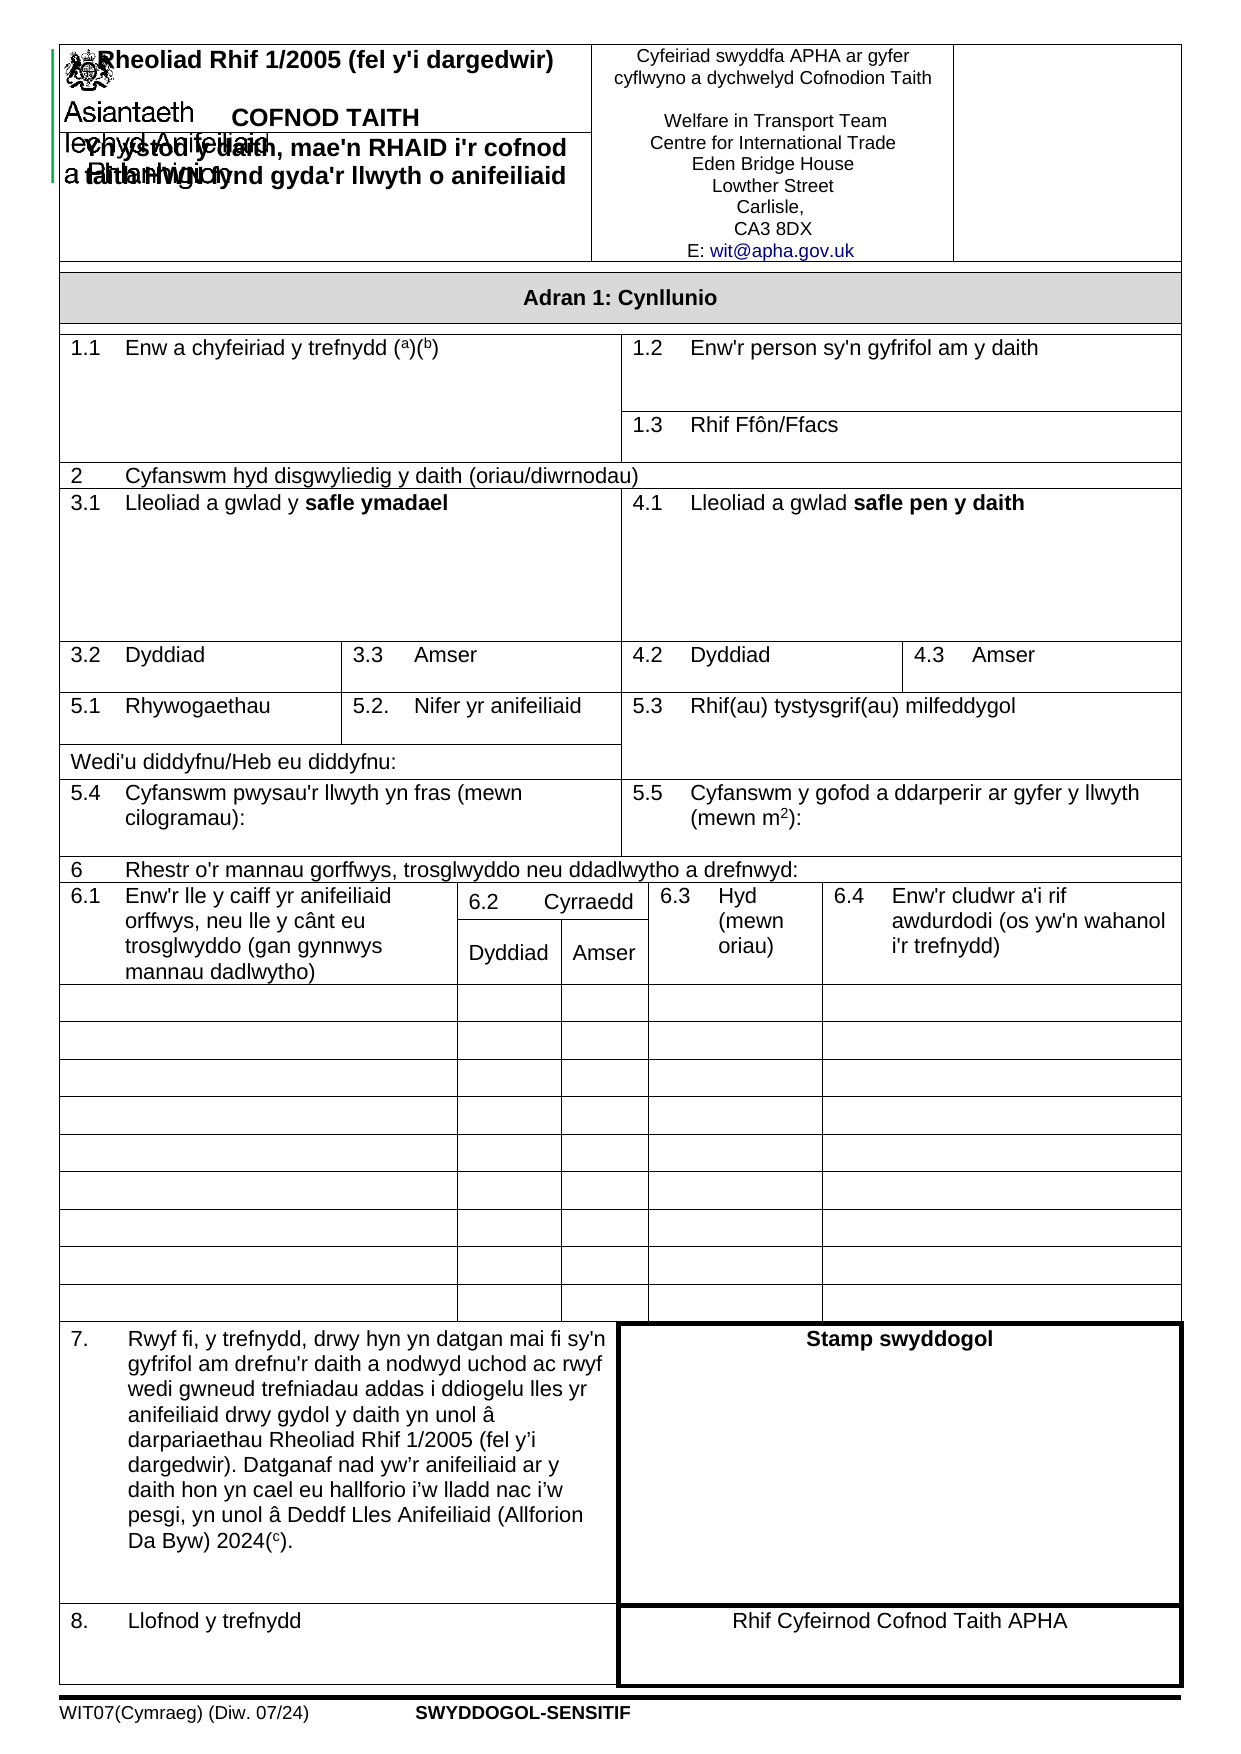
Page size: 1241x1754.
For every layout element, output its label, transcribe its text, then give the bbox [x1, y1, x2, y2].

table_cell 1.2 [622, 335, 679, 411]
table_cell 5.4 [60, 780, 113, 856]
table_cell [562, 1247, 648, 1284]
table_cell Llofnod y trefnydd [116, 1604, 616, 1683]
table_cell [823, 1022, 1181, 1059]
table_cell Amser [403, 642, 621, 692]
table_cell Enw a chyfeiriad y trefnydd (a)(b) [114, 335, 621, 462]
table_cell [823, 1210, 1181, 1246]
table_cell 6.3 [649, 883, 707, 984]
table_cell Amser [961, 642, 1181, 692]
table_cell [562, 1135, 648, 1171]
table_cell Yn ystod y daith, mae'n RHAID i'r cofnod taith HWN fynd gyda'r llwyth o anifeiliaid [60, 133, 591, 261]
table_cell Dyddiad [679, 642, 902, 692]
table_cell Rhywogaethau [114, 693, 341, 743]
table_cell Nifer yr anifeiliaid [403, 693, 621, 743]
table_cell [60, 1210, 457, 1246]
table_cell 3.3 [342, 642, 403, 692]
table_cell Rhestr o'r mannau gorffwys, trosglwyddo neu ddadlwytho a drefnwyd: [114, 857, 1181, 882]
table_cell [823, 1285, 1181, 1321]
table_cell [458, 1172, 561, 1209]
table_cell [60, 324, 1181, 334]
table_cell 5.5 [622, 780, 679, 856]
table_cell 5.1 [60, 693, 113, 743]
table_cell 6.4 [823, 883, 880, 984]
table_header Rheoliad Rhif 1/2005 (fel y'i dargedwir) COFNOD TAITH [60, 45, 591, 132]
table_cell [823, 985, 1181, 1021]
table_cell [60, 1172, 457, 1209]
table_cell [649, 1097, 822, 1134]
table_cell Hyd (mewn oriau) [707, 883, 822, 984]
table_cell 6.2 [458, 883, 532, 919]
table_cell Rhif(au) tystysgrif(au) milfeddygol [679, 693, 1181, 779]
table_cell [60, 1097, 457, 1134]
table_cell [458, 1060, 561, 1096]
table_cell [60, 1285, 457, 1321]
table_cell [823, 1172, 1181, 1209]
table_cell Lleoliad a gwlad y safle ymadael [114, 489, 621, 641]
table_cell [562, 1022, 648, 1059]
table_cell 6.1 [60, 883, 113, 984]
table_cell 5.3 [622, 693, 679, 779]
table_cell 2 [60, 463, 113, 488]
table_cell Stamp swyddogol [621, 1326, 1179, 1603]
table_cell Rwyf fi, y trefnydd, drwy hyn yn datgan mai fi sy'n gyfrifol am drefnu'r daith a nodwyd uchod ac rwyf wedi gwneud trefniadau addas i ddiogelu lles yr anifeiliaid drwy gydol y daith yn unol â darpariaethau Rheoliad Rhif 1/2005 (fel y’i dargedwir). Datganaf nad yw’r anifeiliaid ar y daith hon yn cael eu hallforio i’w lladd nac i’w pesgi, yn unol â Deddf Lles Anifeiliaid (Allforion Da Byw) 2024(c). [116, 1322, 616, 1603]
table_cell [562, 985, 648, 1021]
table_cell 7. [60, 1322, 116, 1603]
table_cell 4.2 [622, 642, 679, 692]
table_cell [60, 1247, 457, 1284]
table_cell [562, 1285, 648, 1321]
table_cell 8. [60, 1604, 116, 1683]
table_cell 3.1 [60, 489, 113, 641]
table_cell Rhif Cyfeirnod Cofnod Taith APHA [621, 1608, 1179, 1683]
table_cell [562, 1210, 648, 1246]
table_cell [562, 1172, 648, 1209]
table_cell 5.2. [342, 693, 403, 743]
table_cell [823, 1097, 1181, 1134]
table_cell Lleoliad a gwlad safle pen y daith [679, 489, 1181, 641]
table_cell 1.3 [622, 412, 679, 462]
table_cell 3.2 [60, 642, 113, 692]
table_cell [60, 985, 457, 1021]
table_cell Enw'r lle y caiff yr anifeiliaid orffwys, neu lle y cânt eu trosglwyddo (gan gynnwys mannau dadlwytho) [114, 883, 457, 984]
table_cell Dyddiad [458, 920, 561, 984]
table_cell [649, 1060, 822, 1096]
table_cell [649, 985, 822, 1021]
table_cell [823, 1135, 1181, 1171]
table_cell Dyddiad [114, 642, 341, 692]
table_cell [649, 1022, 822, 1059]
table_cell [649, 1285, 822, 1321]
table_cell [823, 1060, 1181, 1096]
table_cell [649, 1247, 822, 1284]
table_cell [458, 1247, 561, 1284]
table_cell 6 [60, 857, 113, 882]
table_cell [562, 1097, 648, 1134]
table_cell [823, 1247, 1181, 1284]
table_cell Enw'r cludwr a'i rif awdurdodi (os yw'n wahanol i'r trefnydd) [880, 883, 1181, 984]
table_cell [458, 1135, 561, 1171]
table_cell [458, 1097, 561, 1134]
table_cell [60, 1022, 457, 1059]
table_cell Amser [562, 920, 648, 984]
table_cell Cyfanswm hyd disgwyliedig y daith (oriau/diwrnodau) [114, 463, 1181, 488]
table_cell [60, 1060, 457, 1096]
table_cell [458, 1022, 561, 1059]
table_cell 4.3 [903, 642, 961, 692]
table_header Cyfeiriad swyddfa APHA ar gyfer cyflwyno a dychwelyd Cofnodion Taith Welfare in Transport Team Centre for International Trade Eden Bridge House Lowther Street Carlisle, CA3 8DX E: wit@apha.gov.uk [592, 45, 953, 261]
table_cell [649, 1172, 822, 1209]
table_cell [458, 1210, 561, 1246]
table_cell Adran 1: Cynllunio [60, 273, 1181, 323]
table_cell [60, 1135, 457, 1171]
table_cell [649, 1135, 822, 1171]
table_cell Enw'r person sy'n gyfrifol am y daith [679, 335, 1181, 411]
table_cell Cyfanswm pwysau'r llwyth yn fras (mewn cilogramau): [114, 780, 621, 856]
table_cell [562, 1060, 648, 1096]
table_cell [60, 262, 1181, 272]
table_cell [458, 1285, 561, 1321]
table_cell [458, 985, 561, 1021]
table_cell [649, 1210, 822, 1246]
table_cell Rhif Ffôn/Ffacs [679, 412, 1181, 462]
table_cell Wedi'u diddyfnu/Heb eu diddyfnu: [60, 745, 621, 779]
table_cell 4.1 [622, 489, 679, 641]
table_cell Cyfanswm y gofod a ddarperir ar gyfer y llwyth (mewn m2): [679, 780, 1181, 856]
table_cell 1.1 [60, 335, 113, 462]
table_cell Cyrraedd [533, 883, 648, 919]
table_header [954, 45, 1181, 261]
